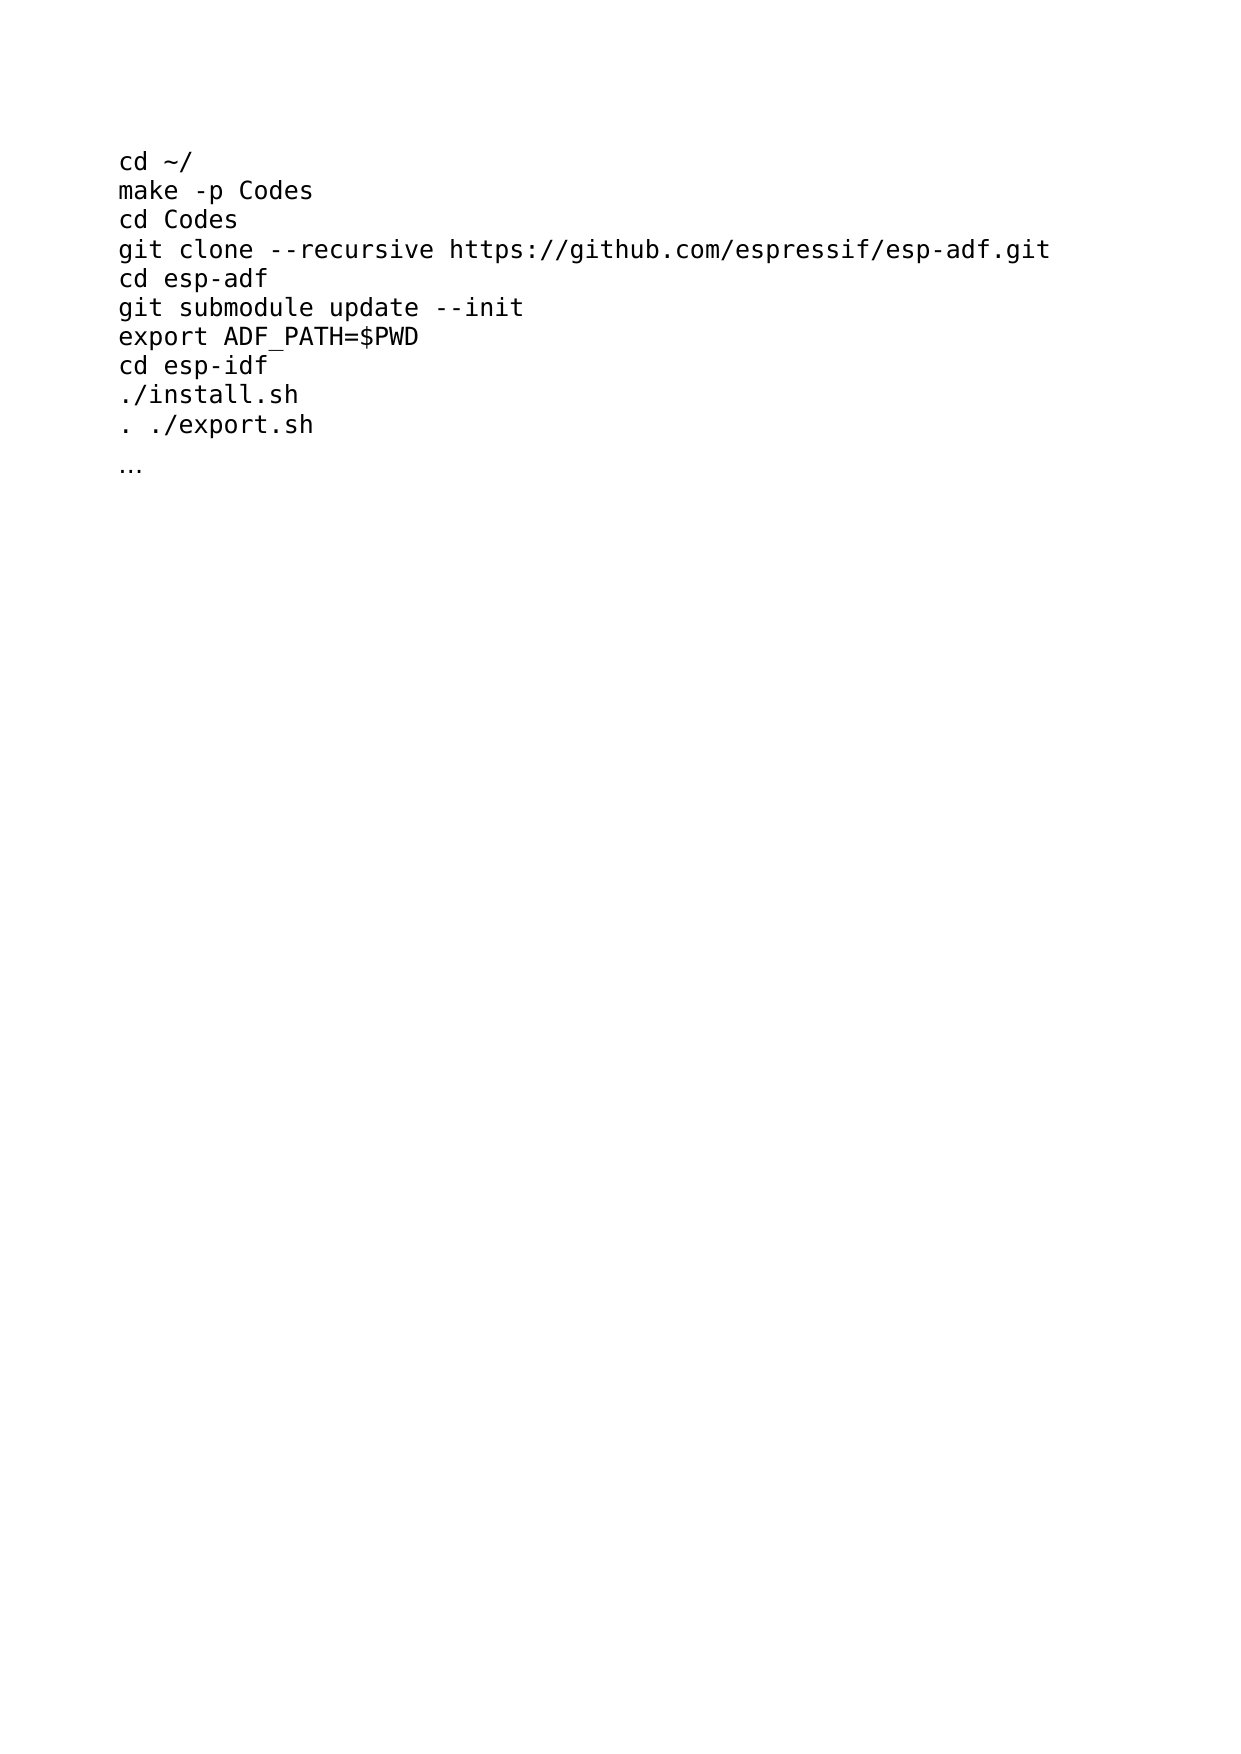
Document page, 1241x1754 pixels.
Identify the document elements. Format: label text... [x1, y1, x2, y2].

text … [118, 451, 1122, 480]
text cd ~/ make -p Codes cd Codes git clone --recursive https://github.com/espressif/esp-adf.git cd esp-adf git submodule update --init export ADF_PATH=$PWD cd esp-idf ./install.sh . ./export.sh [118, 118, 1122, 439]
